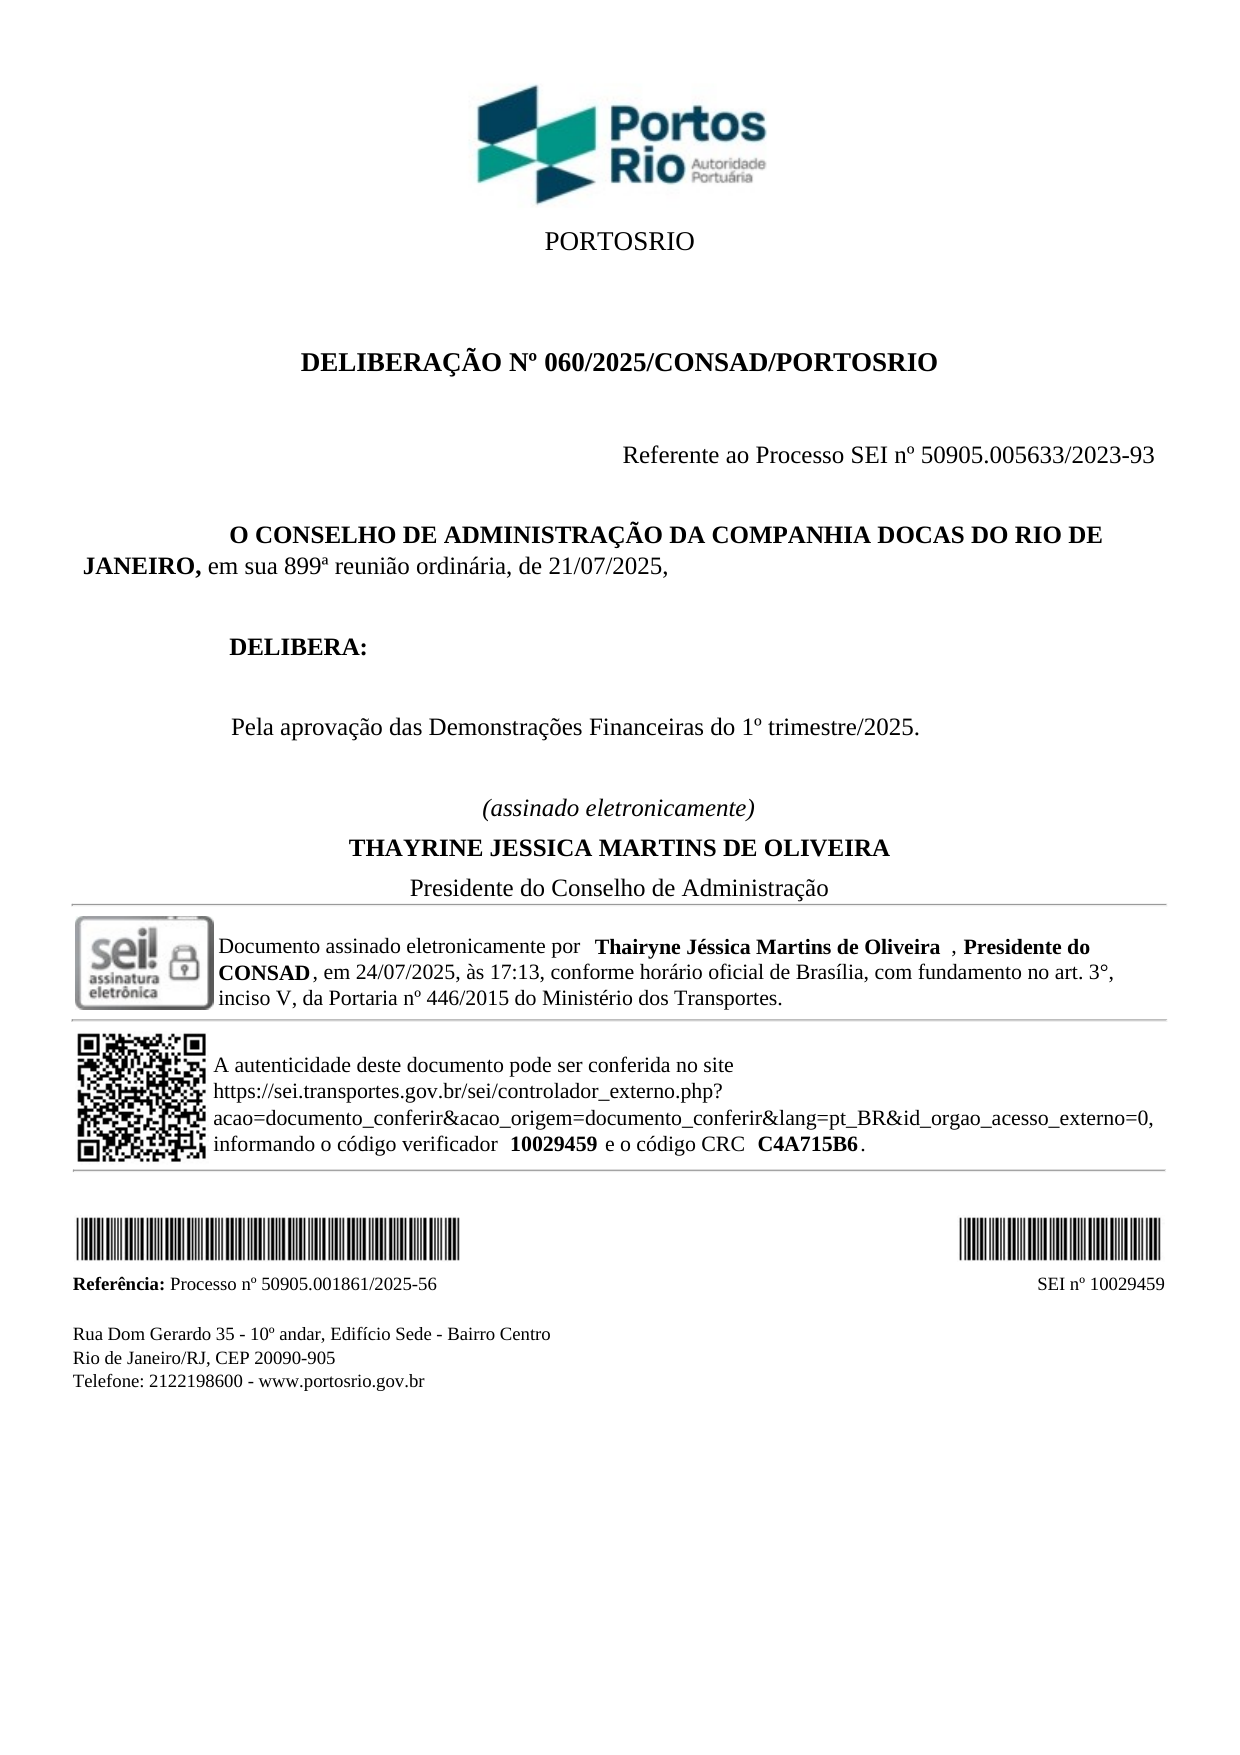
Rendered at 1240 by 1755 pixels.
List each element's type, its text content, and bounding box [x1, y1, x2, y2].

text O CONSELHO DE ADMINISTRAÇÃO DA COMPANHIA DOCAS DO RIO DE [229, 521, 1165, 549]
text JANEIRO, em sua 899ª reunião ordinária, de 21/07/2025, [83, 551, 1165, 580]
text Rua Dom Gerardo 35 - 10º andar, Edifício Sede - Bairro Centro [73, 1323, 1165, 1344]
text DELIBERA: [229, 632, 1165, 660]
text Pela aprovação das Demonstrações Financeiras do 1º trimestre/2025. [231, 712, 1165, 741]
text Referência: Processo nº 50905.001861/2025-56 SEI nº 10029459 [73, 1273, 1165, 1294]
text Telefone: 2122198600 - www.portosrio.gov.br [73, 1370, 1165, 1392]
text Presidente do Conselho de Administração [74, 873, 1164, 902]
text PORTOSRIO [74, 225, 1165, 256]
text (assinado eletronicamente) [74, 793, 1165, 822]
text Rio de Janeiro/RJ, CEP 20090-905 [73, 1347, 1165, 1368]
text Referente ao Processo SEI nº 50905.005633/2023-93 [74, 440, 1155, 469]
text DELIBERAÇÃO Nº 060/2025/CONSAD/PORTOSRIO [74, 346, 1165, 377]
text THAYRINE JESSICA MARTINS DE OLIVEIRA [74, 833, 1165, 862]
